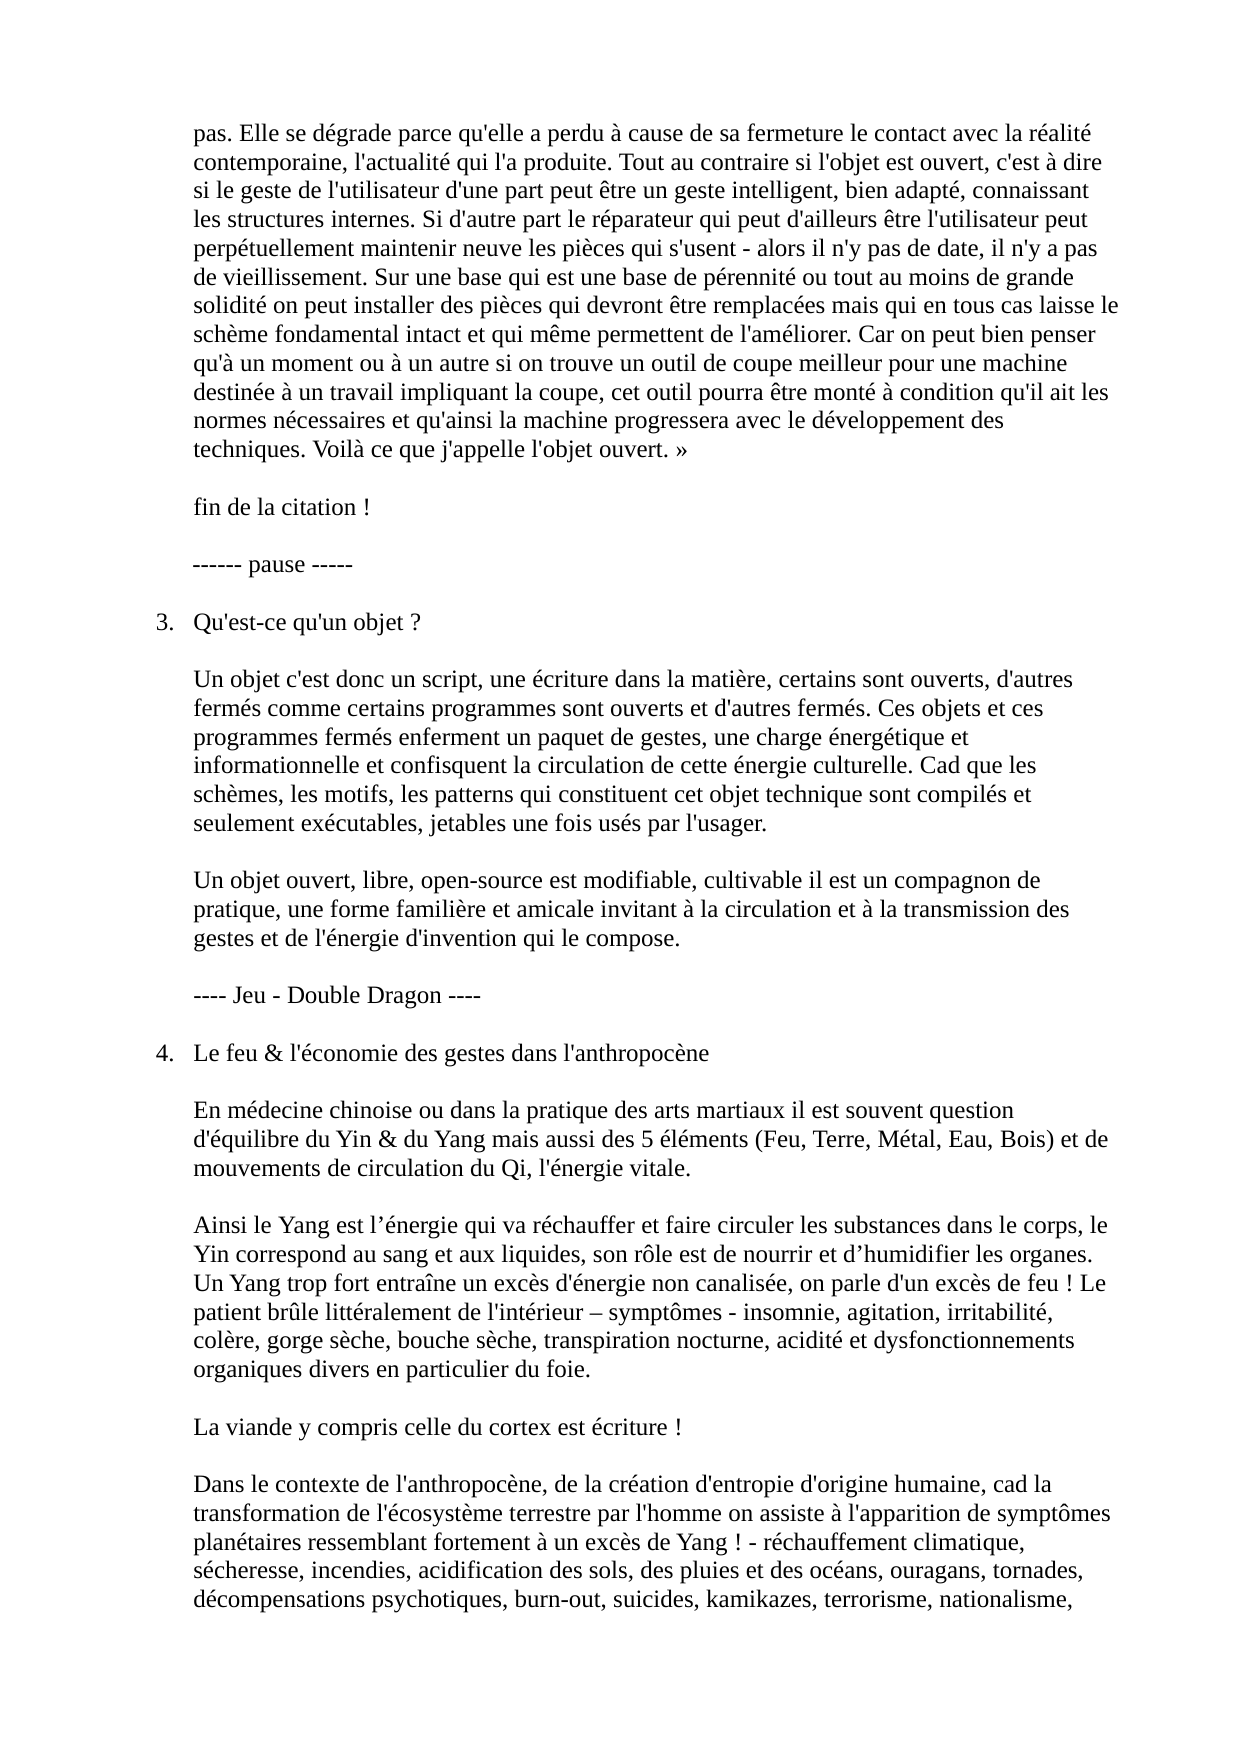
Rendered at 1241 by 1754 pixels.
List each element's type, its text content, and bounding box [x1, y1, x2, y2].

list pas. Elle se dégrade parce qu'elle a perdu à cause de sa fermeture le contact avec la réalité contemporaine, l'actualité qui l'a produite. Tout au contraire si l'objet est ouvert, c'est à dire si le geste de l'utilisateur d'une part peut être un geste intelligent, bien adapté, connaissant les structures internes. Si d'autre part le réparateur qui peut d'ailleurs être l'utilisateur peut perpétuellement maintenir neuve les pièces qui s'usent - alors il n'y pas de date, il n'y a pas de vieillissement. Sur une base qui est une base de pérennité ou tout au moins de grande solidité on peut installer des pièces qui devront être remplacées mais qui en tous cas laisse le schème fondamental intact et qui même permettent de l'améliorer. Car on peut bien penser qu'à un moment ou à un autre si on trouve un outil de coupe meilleur pour une machine destinée à un travail impliquant la coupe, cet outil pourra être monté à condition qu'il ait les normes nécessaires et qu'ainsi la machine progressera avec le développement des techniques. Voilà ce que j'appelle l'objet ouvert. » [156, 118, 1122, 463]
list fin de la citation ! [156, 492, 1122, 521]
list Dans le contexte de l'anthropocène, de la création d'entropie d'origine humaine, cad la transformation de l'écosystème terrestre par l'homme on assiste à l'apparition de symptômes planétaires ressemblant fortement à un excès de Yang ! - réchauffement climatique, sécheresse, incendies, acidification des sols, des pluies et des océans, ouragans, tornades, décompensations psychotiques, burn-out, suicides, kamikazes, terrorisme, nationalisme, [156, 1469, 1122, 1613]
list Un objet ouvert, libre, open-source est modifiable, cultivable il est un compagnon de pratique, une forme familière et amicale invitant à la circulation et à la transmission des gestes et de l'énergie d'invention qui le compose. [156, 866, 1122, 952]
list Ainsi le Yang est l’énergie qui va réchauffer et faire circuler les substances dans le corps, le Yin correspond au sang et aux liquides, son rôle est de nourrir et d’humidifier les organes. Un Yang trop fort entraîne un excès d'énergie non canalisée, on parle d'un excès de feu ! Le patient brûle littéralement de l'intérieur – symptômes - insomnie, agitation, irritabilité, colère, gorge sèche, bouche sèche, transpiration nocturne, acidité et dysfonctionnements organiques divers en particulier du foie. [156, 1211, 1122, 1383]
list Un objet c'est donc un script, une écriture dans la matière, certains sont ouverts, d'autres fermés comme certains programmes sont ouverts et d'autres fermés. Ces objets et ces programmes fermés enferment un paquet de gestes, une charge énergétique et informationnelle et confisquent la circulation de cette énergie culturelle. Cad que les schèmes, les motifs, les patterns qui constituent cet objet technique sont compilés et seulement exécutables, jetables une fois usés par l'usager. [156, 664, 1122, 837]
list En médecine chinoise ou dans la pratique des arts martiaux il est souvent question d'équilibre du Yin & du Yang mais aussi des 5 éléments (Feu, Terre, Métal, Eau, Bois) et de mouvements de circulation du Qi, l'énergie vitale. [156, 1096, 1122, 1182]
text ------ pause ----- [118, 549, 1122, 578]
list ---- Jeu - Double Dragon ---- [156, 981, 1122, 1009]
list Le feu & l'économie des gestes dans l'anthropocène [156, 1038, 1122, 1067]
list La viande y compris celle du cortex est écriture ! [156, 1412, 1122, 1441]
list Qu'est-ce qu'un objet ? [156, 607, 1122, 636]
